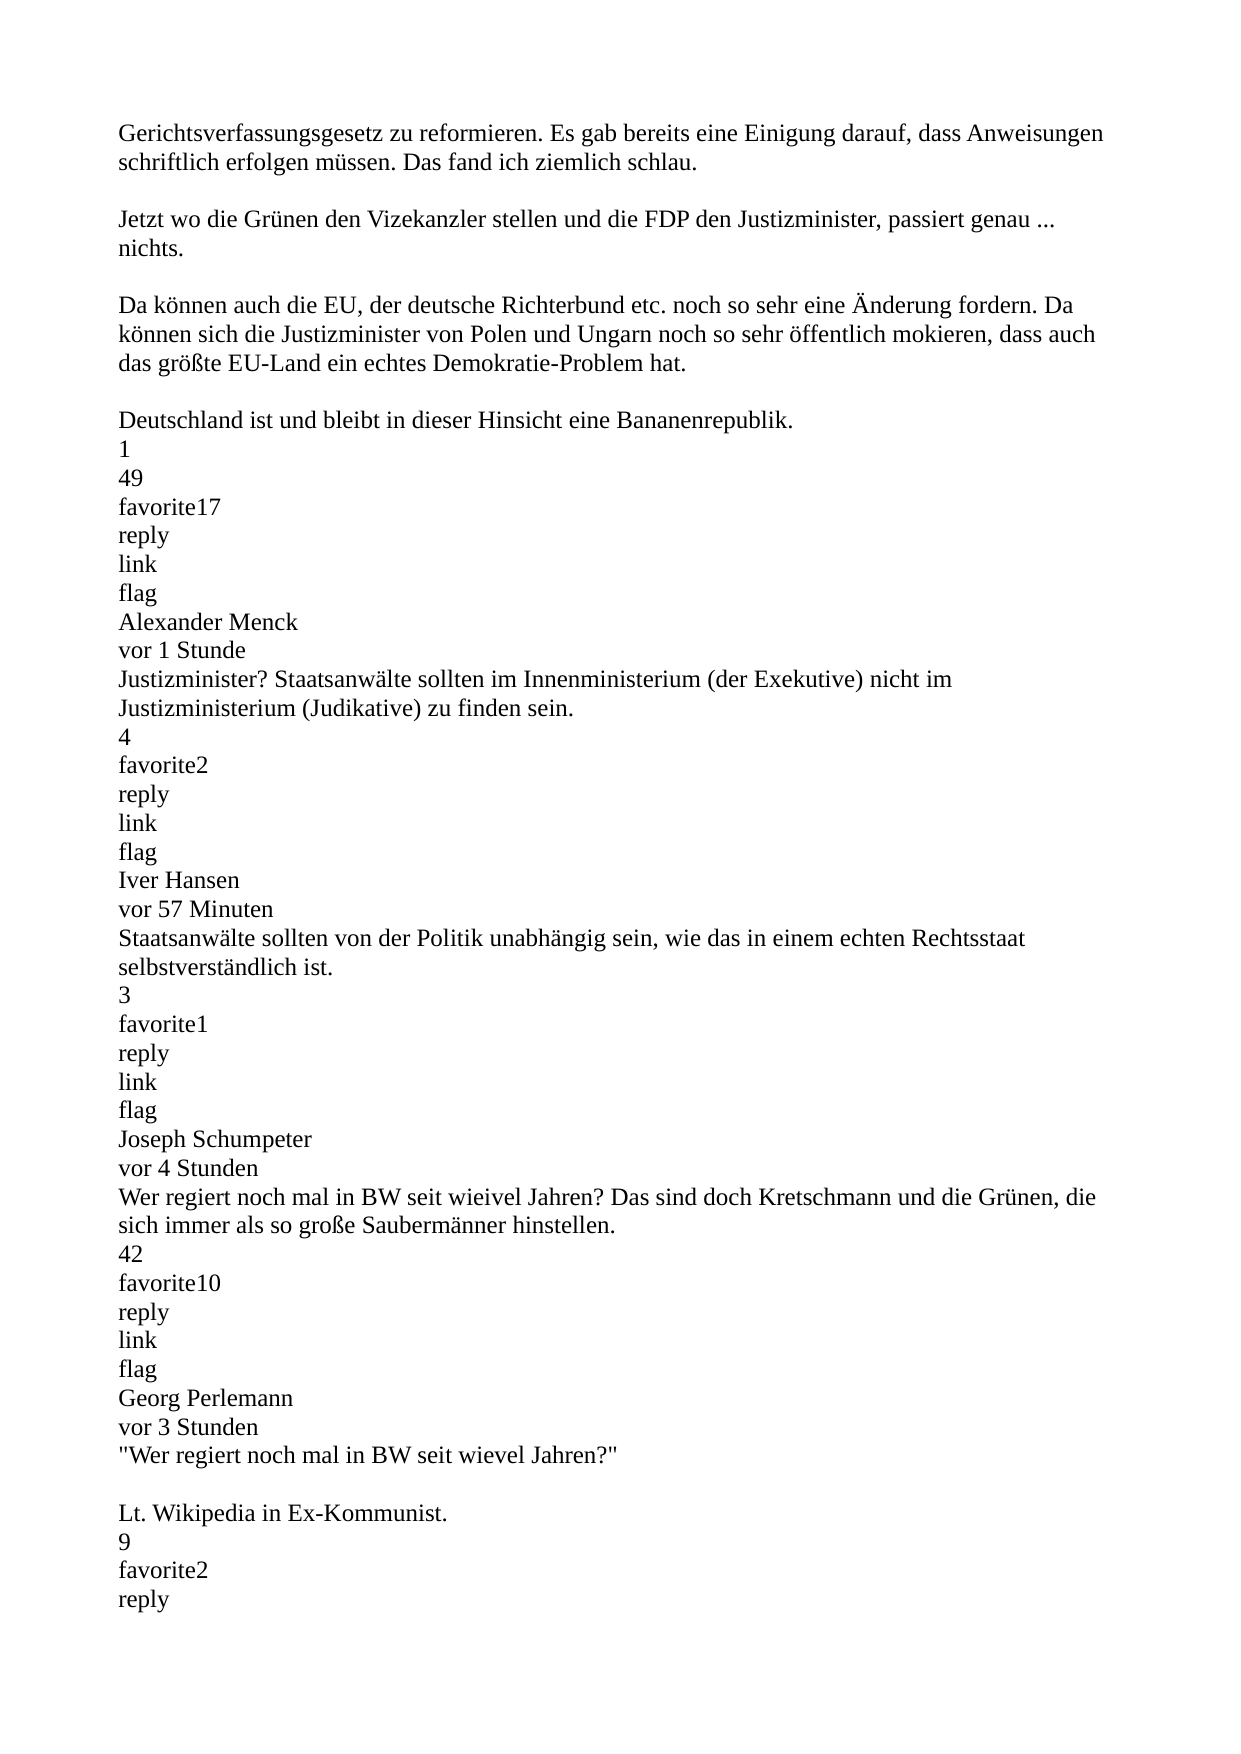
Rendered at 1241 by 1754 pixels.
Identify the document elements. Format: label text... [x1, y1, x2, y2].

text 3 [118, 981, 1122, 1009]
text Wer regiert noch mal in BW seit wieivel Jahren? Das sind doch Kretschmann und die Grünen, die sich immer als so große Saubermänner hinstellen. [118, 1182, 1122, 1239]
text link [118, 808, 1122, 837]
text link [118, 1067, 1122, 1096]
text vor 1 Stunde [118, 636, 1122, 664]
text Gerichtsverfassungsgesetz zu reformieren. Es gab bereits eine Einigung darauf, dass Anweisungen schriftlich erfolgen müssen. Das fand ich ziemlich schlau. Jetzt wo die Grünen den Vizekanzler stellen und die FDP den Justizminister, passiert genau ... nichts. Da können auch die EU, der deutsche Richterbund etc. noch so sehr eine Änderung fordern. Da können sich die Justizminister von Polen und Ungarn noch so sehr öffentlich mokieren, dass auch das größte EU-Land ein echtes Demokratie-Problem hat. Deutschland ist und bleibt in dieser Hinsicht eine Bananenrepublik. [118, 118, 1122, 434]
text 4 [118, 722, 1122, 751]
text link [118, 1326, 1122, 1354]
text 9 [118, 1527, 1122, 1556]
text favorite17 [118, 492, 1122, 521]
text Iver Hansen [118, 866, 1122, 894]
text favorite10 [118, 1268, 1122, 1297]
text vor 3 Stunden [118, 1412, 1122, 1441]
text favorite2 [118, 751, 1122, 779]
text flag [118, 837, 1122, 866]
text flag [118, 1354, 1122, 1383]
text 49 [118, 463, 1122, 492]
text 1 [118, 434, 1122, 463]
text vor 4 Stunden [118, 1153, 1122, 1182]
text 42 [118, 1239, 1122, 1268]
text flag [118, 1096, 1122, 1124]
text link [118, 549, 1122, 578]
text Georg Perlemann [118, 1383, 1122, 1412]
text reply [118, 521, 1122, 549]
text Justizminister? Staatsanwälte sollten im Innenministerium (der Exekutive) nicht im Justizministerium (Judikative) zu finden sein. [118, 664, 1122, 722]
text Joseph Schumpeter [118, 1124, 1122, 1153]
text reply [118, 1297, 1122, 1326]
text reply [118, 1584, 1122, 1613]
text favorite2 [118, 1556, 1122, 1584]
text vor 57 Minuten [118, 894, 1122, 923]
text "Wer regiert noch mal in BW seit wievel Jahren?" Lt. Wikipedia in Ex-Kommunist. [118, 1441, 1122, 1527]
text reply [118, 1038, 1122, 1067]
text flag [118, 578, 1122, 607]
text Alexander Menck [118, 607, 1122, 636]
text reply [118, 779, 1122, 808]
text Staatsanwälte sollten von der Politik unabhängig sein, wie das in einem echten Rechtsstaat selbstverständlich ist. [118, 923, 1122, 981]
text favorite1 [118, 1009, 1122, 1038]
